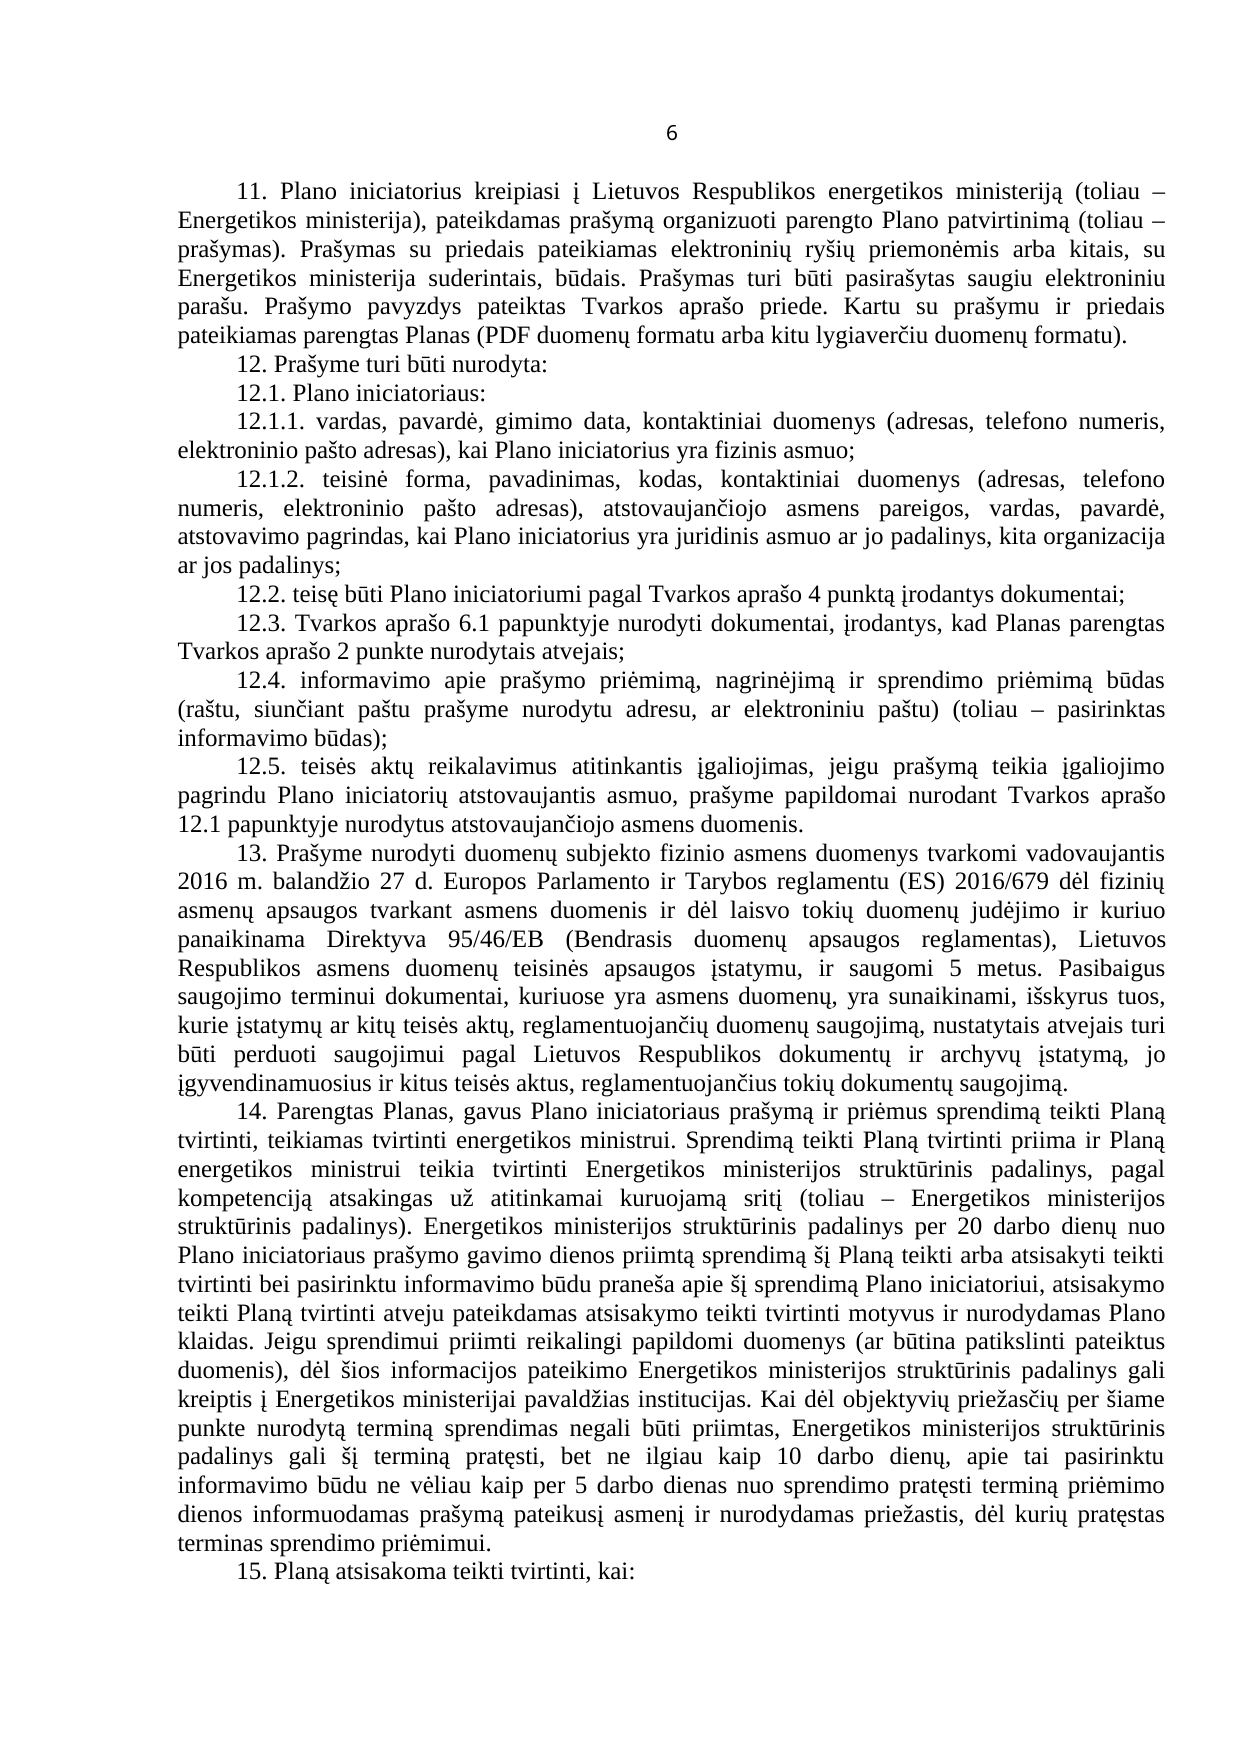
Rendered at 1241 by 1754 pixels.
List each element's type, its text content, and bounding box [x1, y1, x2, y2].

text 14. Parengtas Planas, gavus Plano iniciatoriaus prašymą ir priėmus sprendimą teikti Planą tvirtinti, teikiamas tvirtinti energetikos ministrui. Sprendimą teikti Planą tvirtinti priima ir Planą energetikos ministrui teikia tvirtinti Energetikos ministerijos struktūrinis padalinys, pagal kompetenciją atsakingas už atitinkamai kuruojamą sritį (toliau – Energetikos ministerijos struktūrinis padalinys). Energetikos ministerijos struktūrinis padalinys per 20 darbo dienų nuo Plano iniciatoriaus prašymo gavimo dienos priimtą sprendimą šį Planą teikti arba atsisakyti teikti tvirtinti bei pasirinktu informavimo būdu praneša apie šį sprendimą Plano iniciatoriui, atsisakymo teikti Planą tvirtinti atveju pateikdamas atsisakymo teikti tvirtinti motyvus ir nurodydamas Plano klaidas. Jeigu sprendimui priimti reikalingi papildomi duomenys (ar būtina patikslinti pateiktus duomenis), dėl šios informacijos pateikimo Energetikos ministerijos struktūrinis padalinys gali kreiptis į Energetikos ministerijai pavaldžias institucijas. Kai dėl objektyvių priežasčių per šiame punkte nurodytą terminą sprendimas negali būti priimtas, Energetikos ministerijos struktūrinis padalinys gali šį terminą pratęsti, bet ne ilgiau kaip 10 darbo dienų, apie tai pasirinktu informavimo būdu ne vėliau kaip per 5 darbo dienas nuo sprendimo pratęsti terminą priėmimo dienos informuodamas prašymą pateikusį asmenį ir nurodydamas priežastis, dėl kurių pratęstas terminas sprendimo priėmimui. [177, 1096, 1166, 1556]
text 15. Planą atsisakoma teikti tvirtinti, kai: [177, 1556, 1166, 1585]
text 12.1.2. teisinė forma, pavadinimas, kodas, kontaktiniai duomenys (adresas, telefono numeris, elektroninio pašto adresas), atstovaujančiojo asmens pareigos, vardas, pavardė, atstovavimo pagrindas, kai Plano iniciatorius yra juridinis asmuo ar jo padalinys, kita organizacija ar jos padalinys; [177, 464, 1166, 579]
text 12.1. Plano iniciatoriaus: [177, 378, 1166, 406]
text 12.4. informavimo apie prašymo priėmimą, nagrinėjimą ir sprendimo priėmimą būdas (raštu, siunčiant paštu prašyme nurodytu adresu, ar elektroniniu paštu) (toliau – pasirinktas informavimo būdas); [177, 665, 1166, 751]
text 12.1.1. vardas, pavardė, gimimo data, kontaktiniai duomenys (adresas, telefono numeris, elektroninio pašto adresas), kai Plano iniciatorius yra fizinis asmuo; [177, 406, 1166, 464]
text 12.2. teisę būti Plano iniciatoriumi pagal Tvarkos aprašo 4 punktą įrodantys dokumentai; [177, 579, 1166, 608]
text 12. Prašyme turi būti nurodyta: [177, 349, 1166, 378]
text 11. Plano iniciatorius kreipiasi į Lietuvos Respublikos energetikos ministeriją (toliau – Energetikos ministerija), pateikdamas prašymą organizuoti parengto Plano patvirtinimą (toliau – prašymas). Prašymas su priedais pateikiamas elektroninių ryšių priemonėmis arba kitais, su Energetikos ministerija suderintais, būdais. Prašymas turi būti pasirašytas saugiu elektroniniu parašu. Prašymo pavyzdys pateiktas Tvarkos aprašo priede. Kartu su prašymu ir priedais pateikiamas parengtas Planas (PDF duomenų formatu arba kitu lygiaverčiu duomenų formatu). [177, 176, 1166, 349]
text 12.3. Tvarkos aprašo 6.1 papunktyje nurodyti dokumentai, įrodantys, kad Planas parengtas Tvarkos aprašo 2 punkte nurodytais atvejais; [177, 608, 1166, 665]
text 13. Prašyme nurodyti duomenų subjekto fizinio asmens duomenys tvarkomi vadovaujantis 2016 m. balandžio 27 d. Europos Parlamento ir Tarybos reglamentu (ES) 2016/679 dėl fizinių asmenų apsaugos tvarkant asmens duomenis ir dėl laisvo tokių duomenų judėjimo ir kuriuo panaikinama Direktyva 95/46/EB (Bendrasis duomenų apsaugos reglamentas), Lietuvos Respublikos asmens duomenų teisinės apsaugos įstatymu, ir saugomi 5 metus. Pasibaigus saugojimo terminui dokumentai, kuriuose yra asmens duomenų, yra sunaikinami, išskyrus tuos, kurie įstatymų ar kitų teisės aktų, reglamentuojančių duomenų saugojimą, nustatytais atvejais turi būti perduoti saugojimui pagal Lietuvos Respublikos dokumentų ir archyvų įstatymą, jo įgyvendinamuosius ir kitus teisės aktus, reglamentuojančius tokių dokumentų saugojimą. [177, 838, 1166, 1096]
text 12.5. teisės aktų reikalavimus atitinkantis įgaliojimas, jeigu prašymą teikia įgaliojimo pagrindu Plano iniciatorių atstovaujantis asmuo, prašyme papildomai nurodant Tvarkos aprašo 12.1 papunktyje nurodytus atstovaujančiojo asmens duomenis. [177, 751, 1166, 838]
